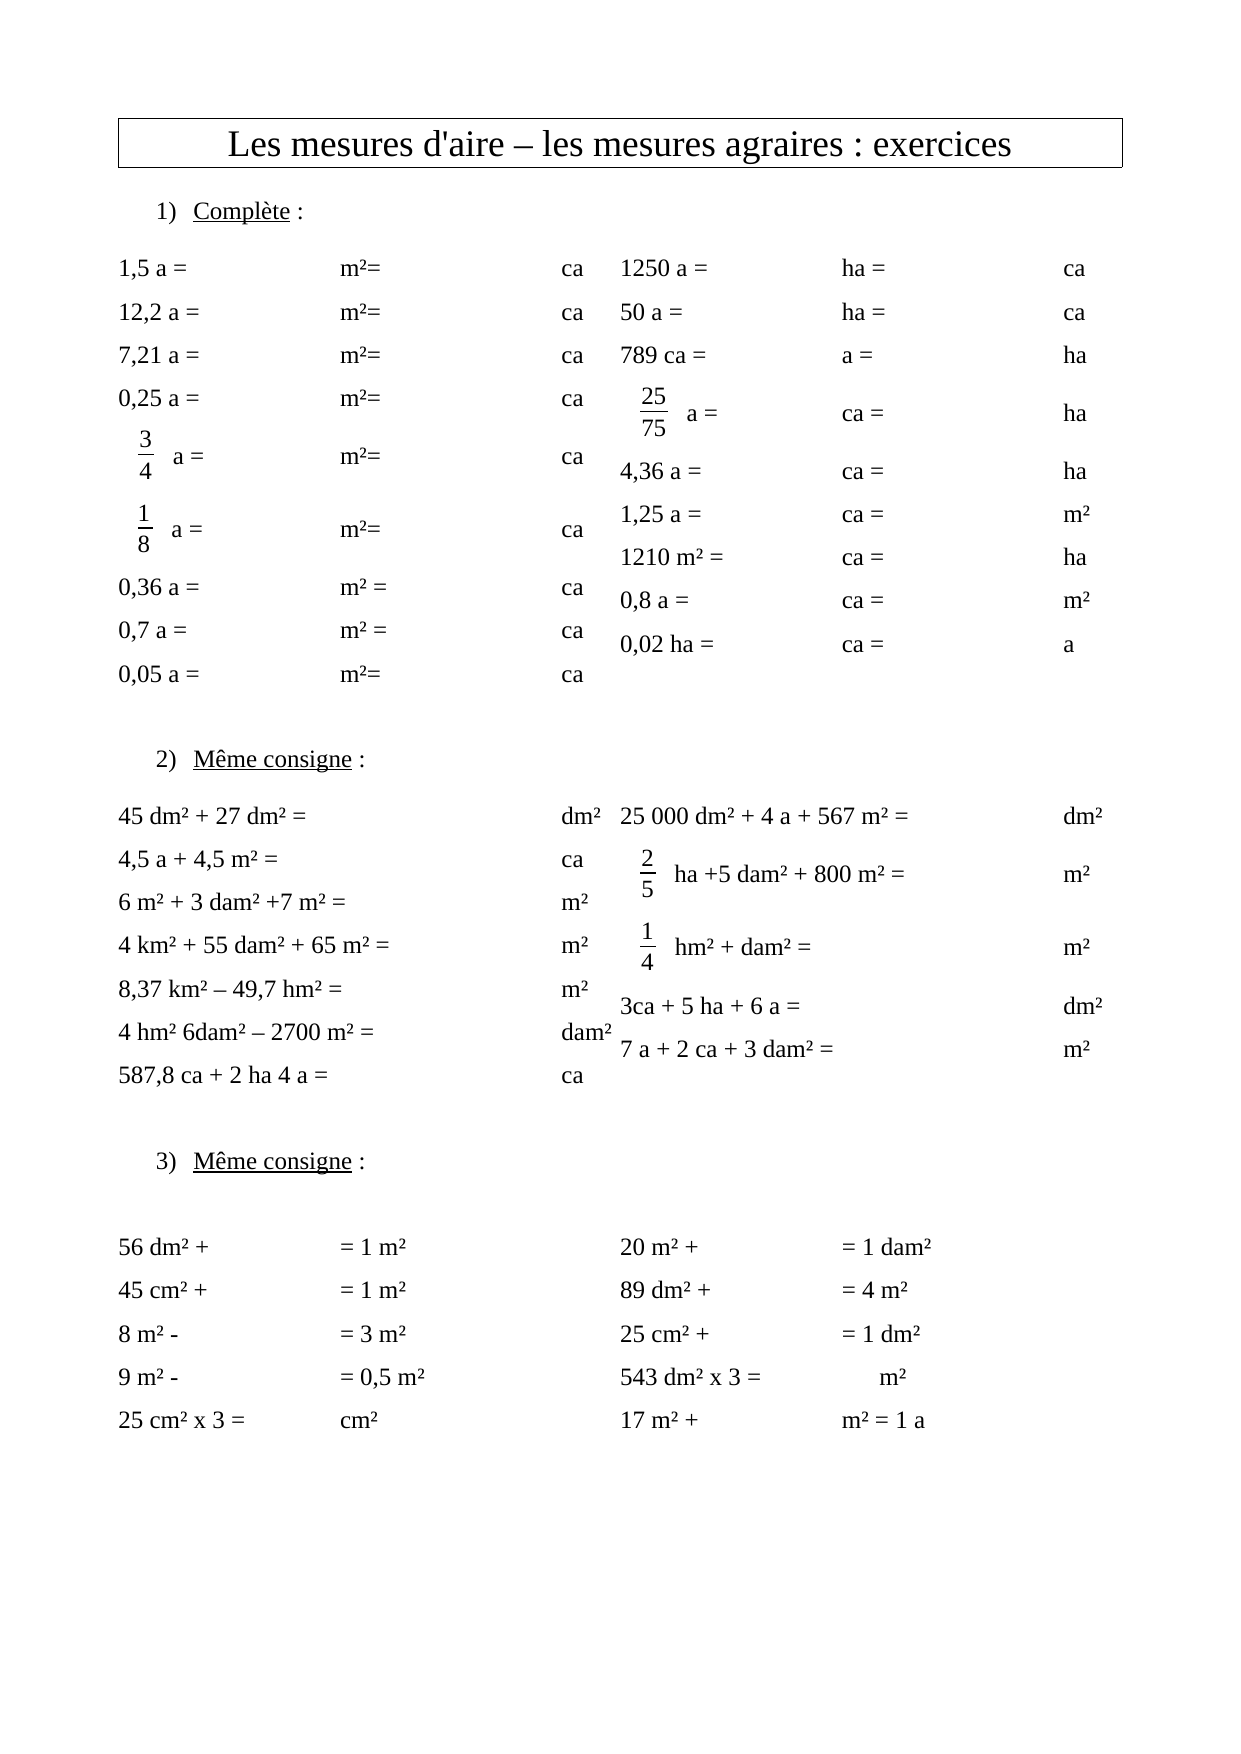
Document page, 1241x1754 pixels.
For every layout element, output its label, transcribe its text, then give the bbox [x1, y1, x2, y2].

text 1250 a = ha = ca [620, 253, 1122, 282]
text hm² + dam² = m² [620, 917, 1122, 976]
text 89 dm² + = 4 m² [620, 1276, 1122, 1304]
text 3ca + 5 ha + 6 a = dm² [620, 991, 1122, 1019]
text 543 dm² x 3 = m² [620, 1362, 1122, 1391]
text ha +5 dam² + 800 m² = m² [620, 844, 1122, 903]
list Même consigne : [156, 1146, 1122, 1175]
text 0,05 a = m²= ca [118, 659, 620, 687]
text 8 m² - = 3 m² [118, 1319, 620, 1347]
text 17 m² + m² = 1 a [620, 1405, 1122, 1434]
text a = ca = ha [620, 383, 1122, 442]
text 25 cm² + = 1 dm² [620, 1319, 1122, 1347]
text 1,5 a = m²= ca [118, 253, 620, 282]
list Complète : [156, 196, 1122, 225]
list Même consigne : [156, 744, 1122, 772]
text 4 hm² 6dam² – 2700 m² = dam² [118, 1017, 620, 1046]
text 0,25 a = m²= ca [118, 383, 620, 412]
text 56 dm² + = 1 m² [118, 1232, 620, 1261]
text 4 km² + 55 dam² + 65 m² = m² [118, 931, 620, 959]
text 0,7 a = m² = ca [118, 616, 620, 644]
text 8,37 km² – 49,7 hm² = m² [118, 974, 620, 1002]
text 4,5 a + 4,5 m² = ca [118, 844, 620, 873]
text 7 a + 2 ca + 3 dam² = m² [620, 1034, 1122, 1063]
text Les mesures d'aire – les mesures agraires : exercices [119, 119, 1122, 167]
text 789 ca = a = ha [620, 340, 1122, 368]
text 0,36 a = m² = ca [118, 572, 620, 601]
text 0,02 ha = ca = a [620, 629, 1122, 701]
text 45 cm² + = 1 m² [118, 1276, 620, 1304]
text 20 m² + = 1 dam² [620, 1232, 1122, 1261]
text a = m²= ca [118, 426, 620, 485]
text 0,8 a = ca = m² [620, 586, 1122, 614]
text 1210 m² = ca = ha [620, 542, 1122, 571]
text 587,8 ca + 2 ha 4 a = ca [118, 1060, 620, 1089]
text 9 m² - = 0,5 m² [118, 1362, 620, 1391]
text 45 dm² + 27 dm² = dm² [118, 801, 620, 830]
text 1,25 a = ca = m² [620, 499, 1122, 528]
text 12,2 a = m²= ca [118, 297, 620, 325]
text a = m²= ca [118, 499, 620, 558]
text 6 m² + 3 dam² +7 m² = m² [118, 887, 620, 916]
text 25 000 dm² + 4 a + 567 m² = dm² [620, 801, 1122, 830]
text 25 cm² x 3 = cm² [118, 1405, 620, 1434]
text 4,36 a = ca = ha [620, 456, 1122, 485]
text 7,21 a = m²= ca [118, 340, 620, 368]
text 50 a = ha = ca [620, 297, 1122, 325]
